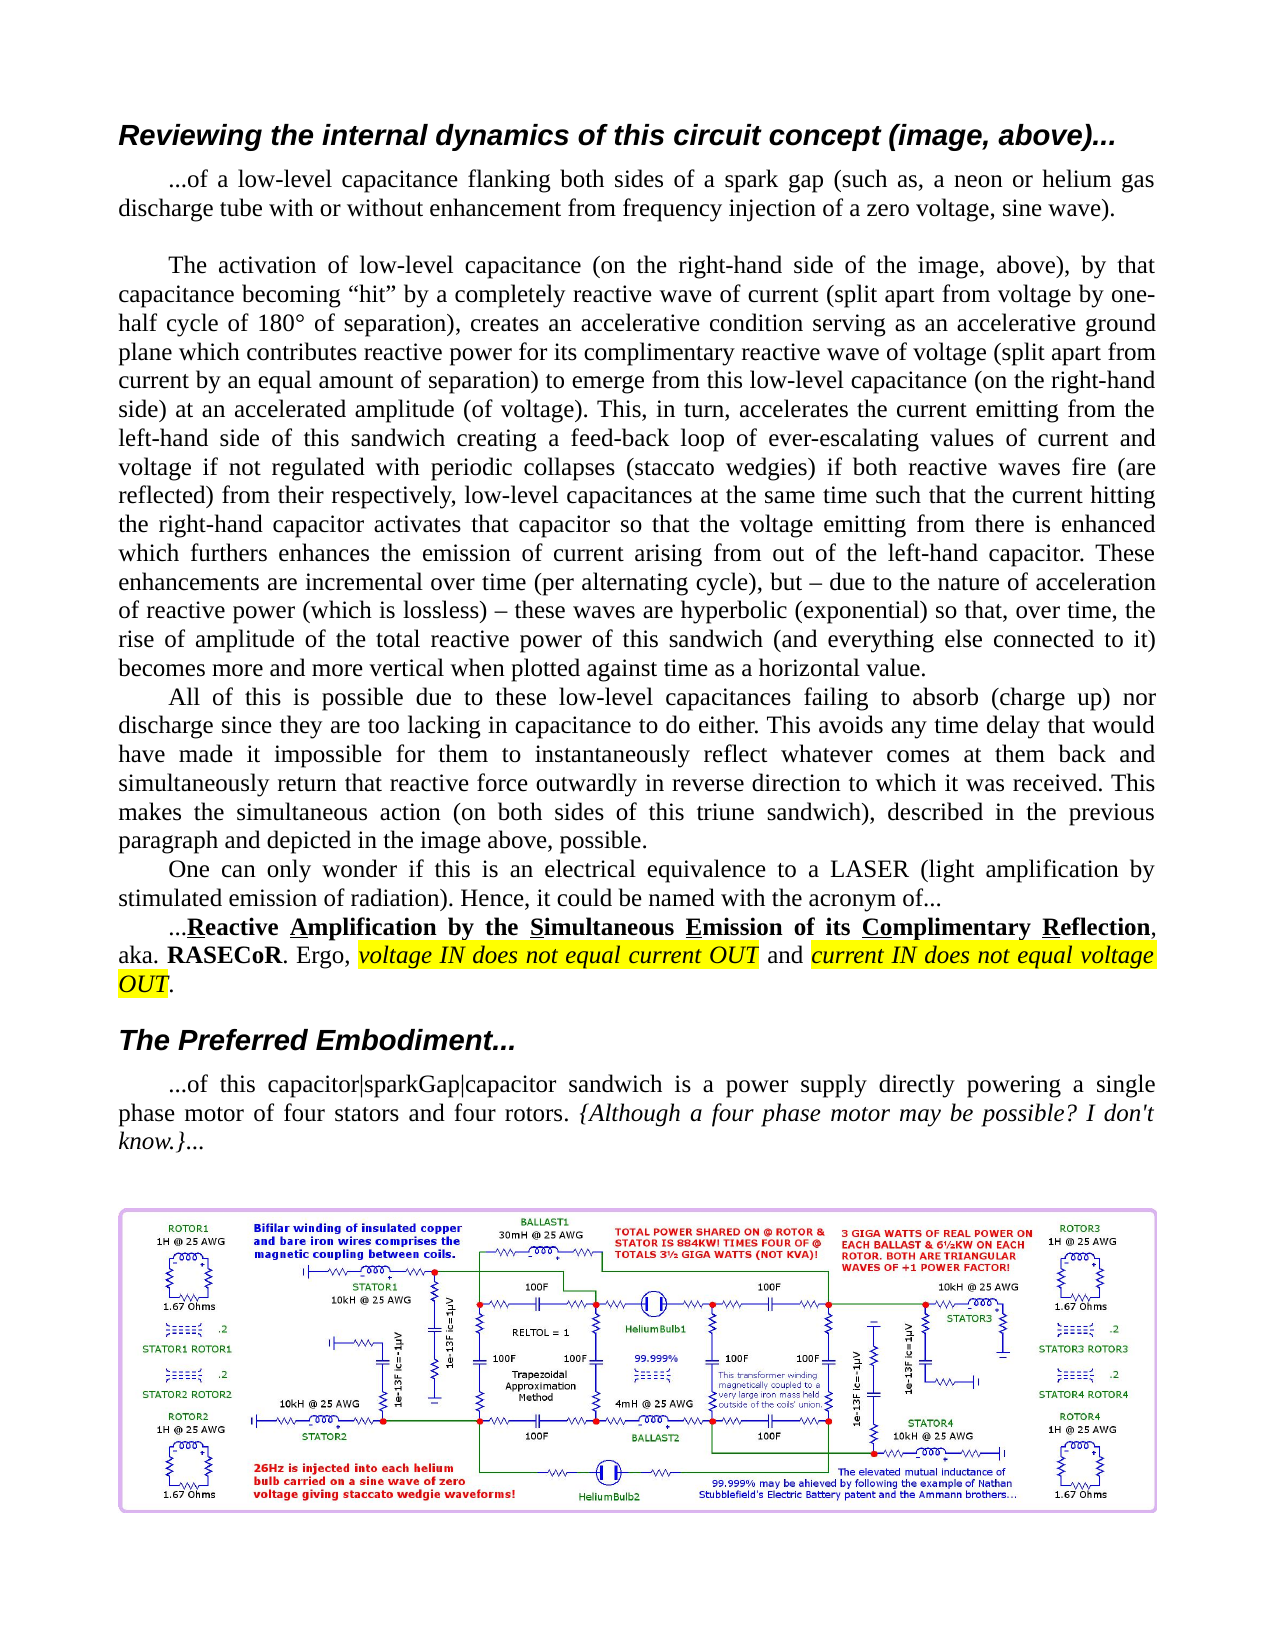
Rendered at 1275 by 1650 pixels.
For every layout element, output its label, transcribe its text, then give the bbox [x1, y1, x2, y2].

picture [118, 1208, 1157, 1513]
text ...Reactive Amplification by the Simultaneous Emission of its Complimentary Reflection, aka. RASECoR. Ergo, voltage IN does not equal current OUT and current IN does not equal voltage OUT. [118, 912, 1157, 998]
text The activation of low-level capacitance (on the right-hand side of the image, above), by that capacitance becoming “hit” by a completely reactive wave of current (split apart from voltage by one-half cycle of 180° of separation), creates an accelerative condition serving as an accelerative ground plane which contributes reactive power for its complimentary reactive wave of voltage (split apart from current by an equal amount of separation) to emerge from this low-level capacitance (on the right-hand side) at an accelerated amplitude (of voltage). This, in turn, accelerates the current emitting from the left-hand side of this sandwich creating a feed-back loop of ever-escalating values of current and voltage if not regulated with periodic collapses (staccato wedgies) if both reactive waves fire (are reflected) from their respectively, low-level capacitances at the same time such that the current hitting the right-hand capacitor activates that capacitor so that the voltage emitting from there is enhanced which furthers enhances the emission of current arising from out of the left-hand capacitor. These enhancements are incremental over time (per alternating cycle), but – due to the nature of acceleration of reactive power (which is lossless) – these waves are hyperbolic (exponential) so that, over time, the rise of amplitude of the total reactive power of this sandwich (and everything else connected to it) becomes more and more vertical when plotted against time as a horizontal value. [118, 250, 1157, 682]
subtitle Reviewing the internal dynamics of this circuit concept (image, above)... [118, 118, 1157, 152]
text One can only wonder if this is an electrical equivalence to a LASER (light amplification by stimulated emission of radiation). Hence, it could be named with the acronym of... [118, 854, 1157, 912]
text ...of this capacitor|sparkGap|capacitor sandwich is a power supply directly powering a single phase motor of four stators and four rotors. {Although a four phase motor may be possible? I don't know.}... [118, 1069, 1157, 1155]
text ...of a low-level capacitance flanking both sides of a spark gap (such as, a neon or helium gas discharge tube with or without enhancement from frequency injection of a zero voltage, sine wave). [118, 164, 1157, 222]
text All of this is possible due to these low-level capacitances failing to absorb (charge up) nor discharge since they are too lacking in capacitance to do either. This avoids any time delay that would have made it impossible for them to instantaneously reflect whatever comes at them back and simultaneously return that reactive force outwardly in reverse direction to which it was received. This makes the simultaneous action (on both sides of this triune sandwich), described in the previous paragraph and depicted in the image above, possible. [118, 682, 1157, 854]
subtitle The Preferred Embodiment... [118, 1023, 1157, 1056]
